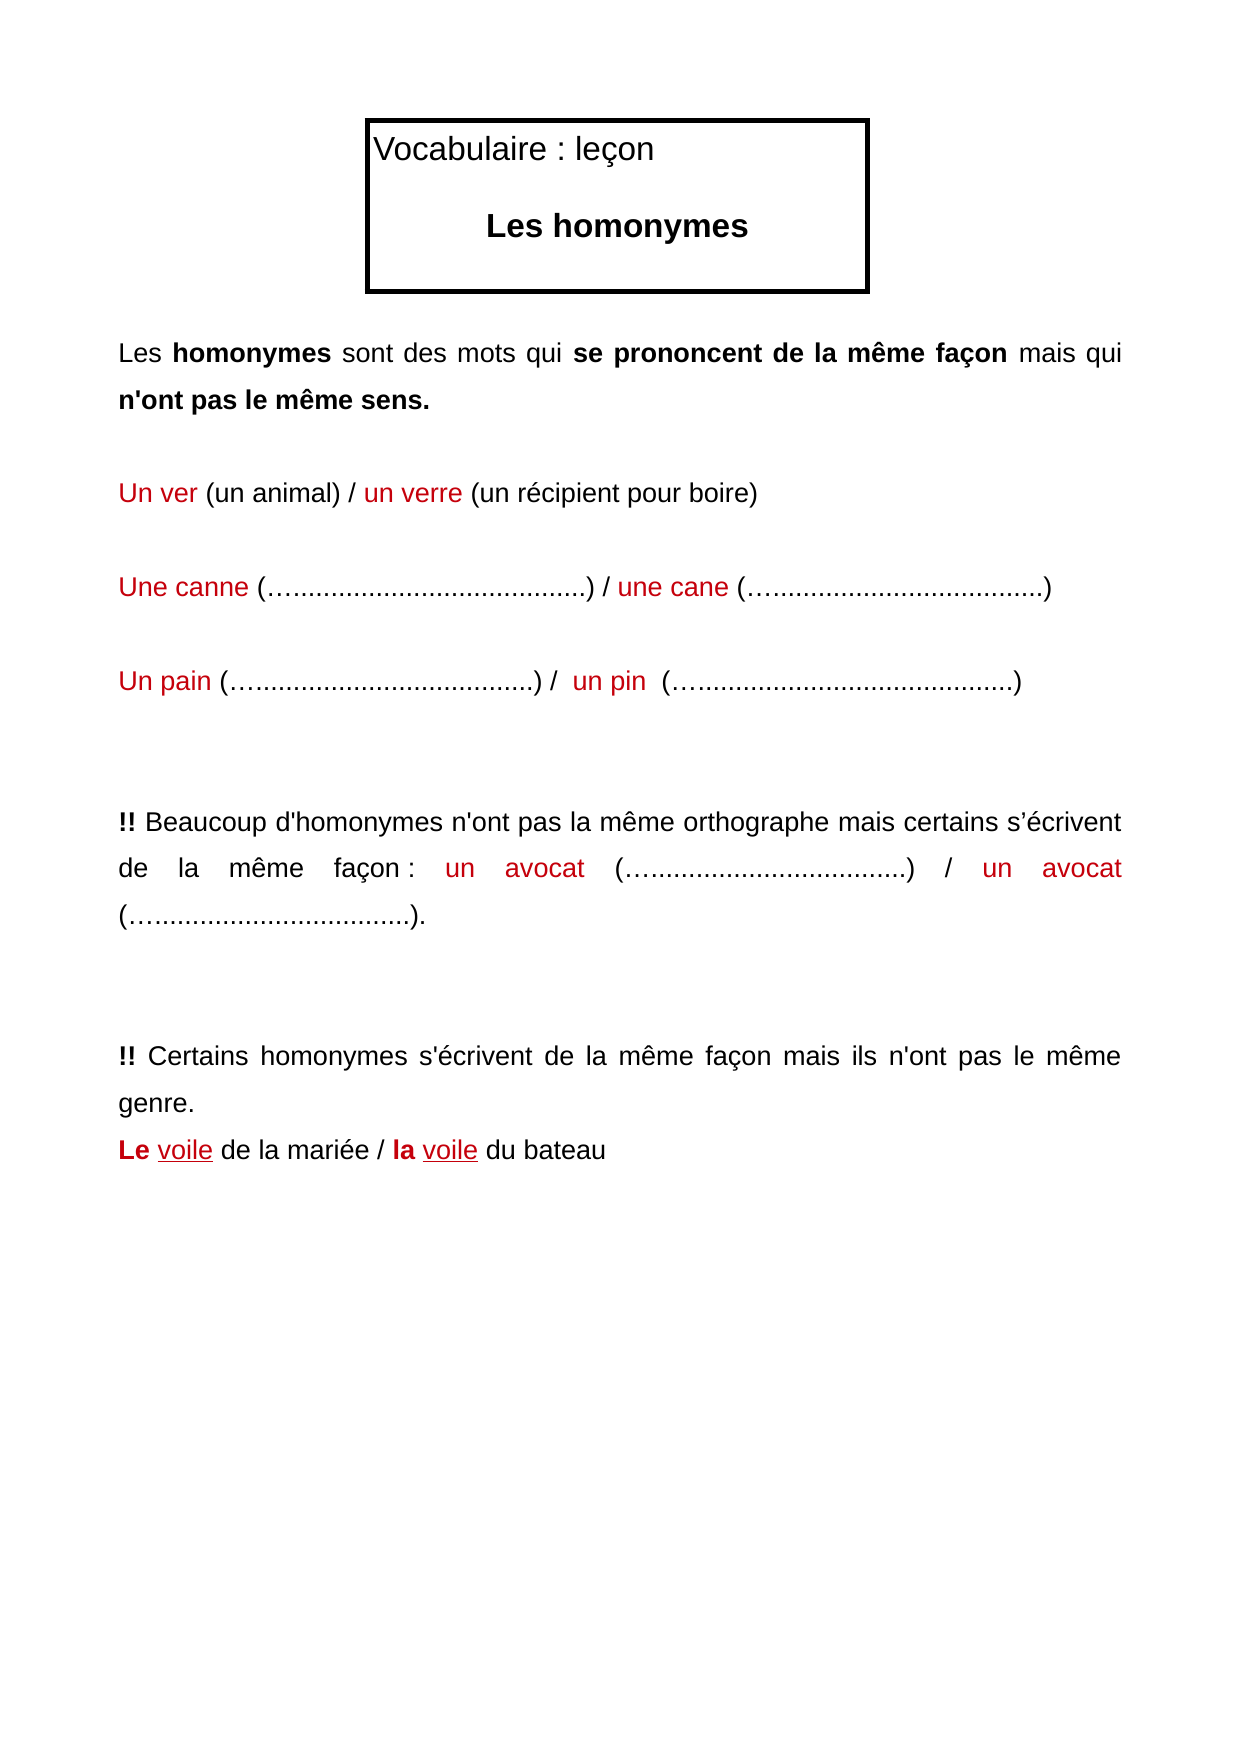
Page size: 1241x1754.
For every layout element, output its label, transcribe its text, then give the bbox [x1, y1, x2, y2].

table_header Vocabulaire : leçon Les homonymes [370, 123, 865, 288]
text !! Certains homonymes s'écrivent de la même façon mais ils n'ont pas le même genre. [118, 1040, 1122, 1118]
text Un ver (un animal) / un verre (un récipient pour boire) [118, 477, 1122, 509]
text Un pain (….....................................) / un pin (…..........................................) [118, 665, 1122, 696]
text !! Beaucoup d'homonymes n'ont pas la même orthographe mais certains s’écrivent de la même façon : un avocat (…..................................) / un avocat (…..................................). [118, 806, 1122, 931]
text Les homonymes sont des mots qui se prononcent de la même façon mais qui n'ont pas le même sens. [118, 337, 1122, 415]
text Le voile de la mariée / la voile du bateau [118, 1134, 1122, 1165]
text Une canne (….......................................) / une cane (…....................................) [118, 571, 1122, 602]
